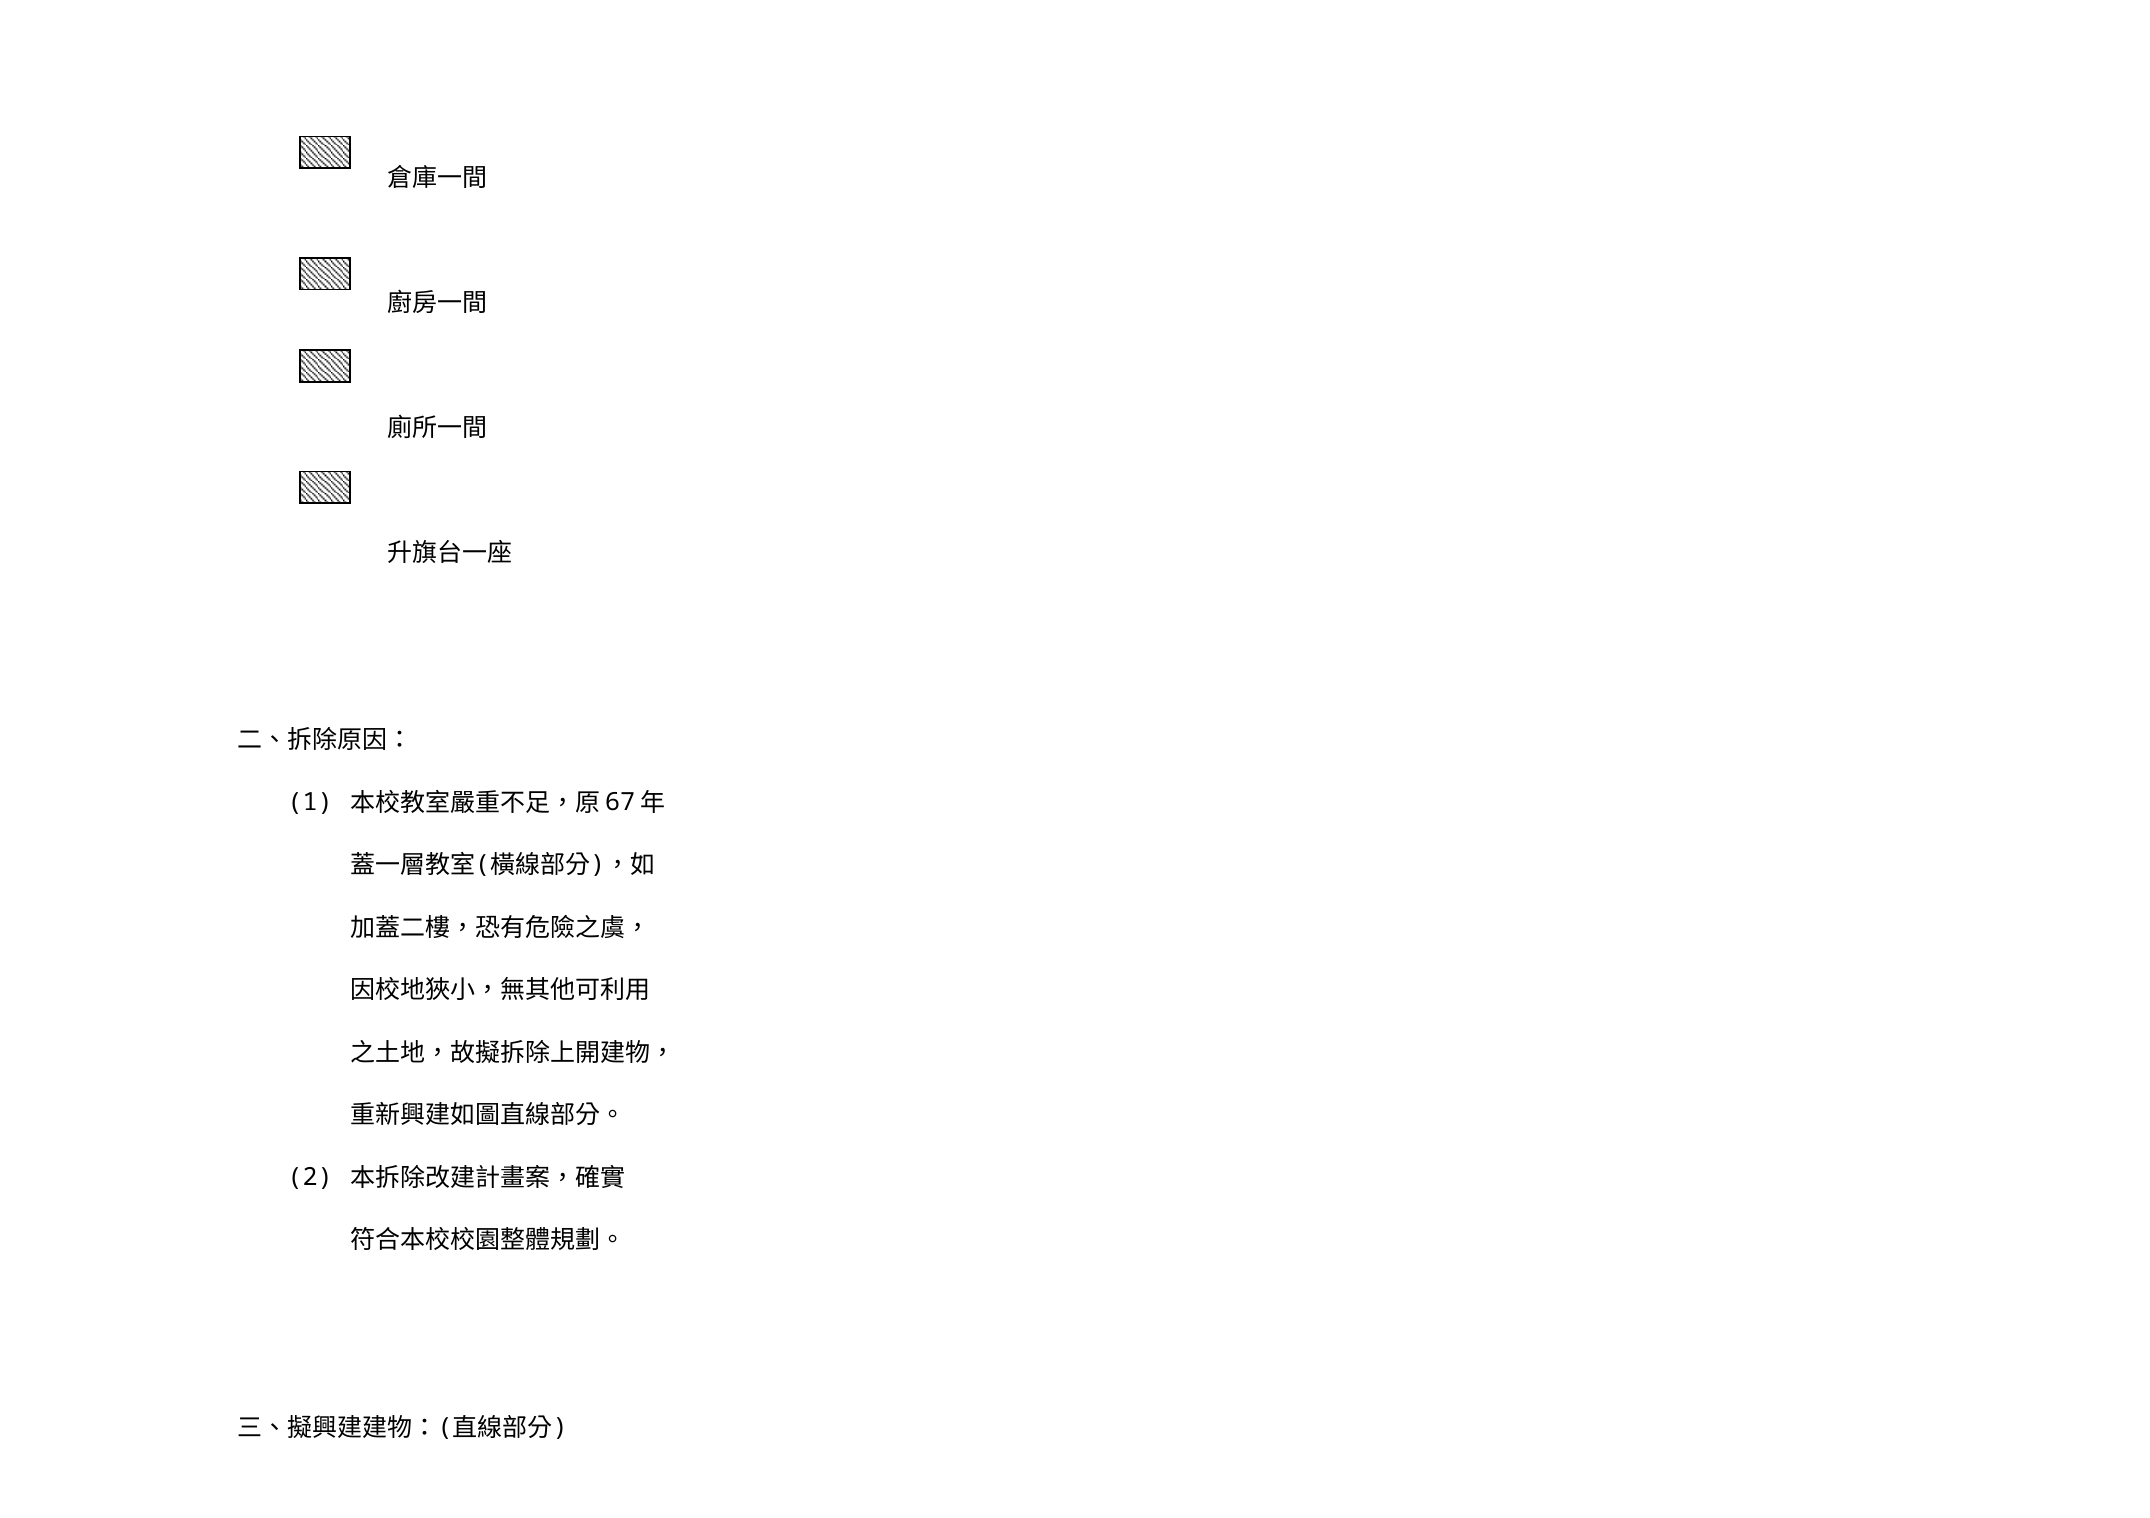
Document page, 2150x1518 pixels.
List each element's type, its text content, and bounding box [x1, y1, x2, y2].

list 本校教室嚴重不足，原67年 [287, 759, 2087, 821]
text 蓋一層教室(橫線部分)，如 [287, 821, 2087, 884]
text 廚房一間 [25, 259, 2087, 321]
text 倉庫一間 [25, 134, 2087, 196]
text 二、拆除原因： [25, 696, 2087, 759]
text 加蓋二樓，恐有危險之虞， [287, 884, 2087, 946]
text 重新興建如圖直線部分。 [287, 1071, 2087, 1134]
text 符合本校校園整體規劃。 [287, 1196, 2087, 1259]
list 本拆除改建計畫案，確實 [287, 1134, 2087, 1196]
text 廁所一間 [25, 384, 2087, 446]
text 升旗台一座 [25, 509, 2087, 571]
text 三、擬興建建物：(直線部分) [25, 1384, 2087, 1446]
text 之土地，故擬拆除上開建物， [287, 1009, 2087, 1071]
text 因校地狹小，無其他可利用 [287, 946, 2087, 1009]
